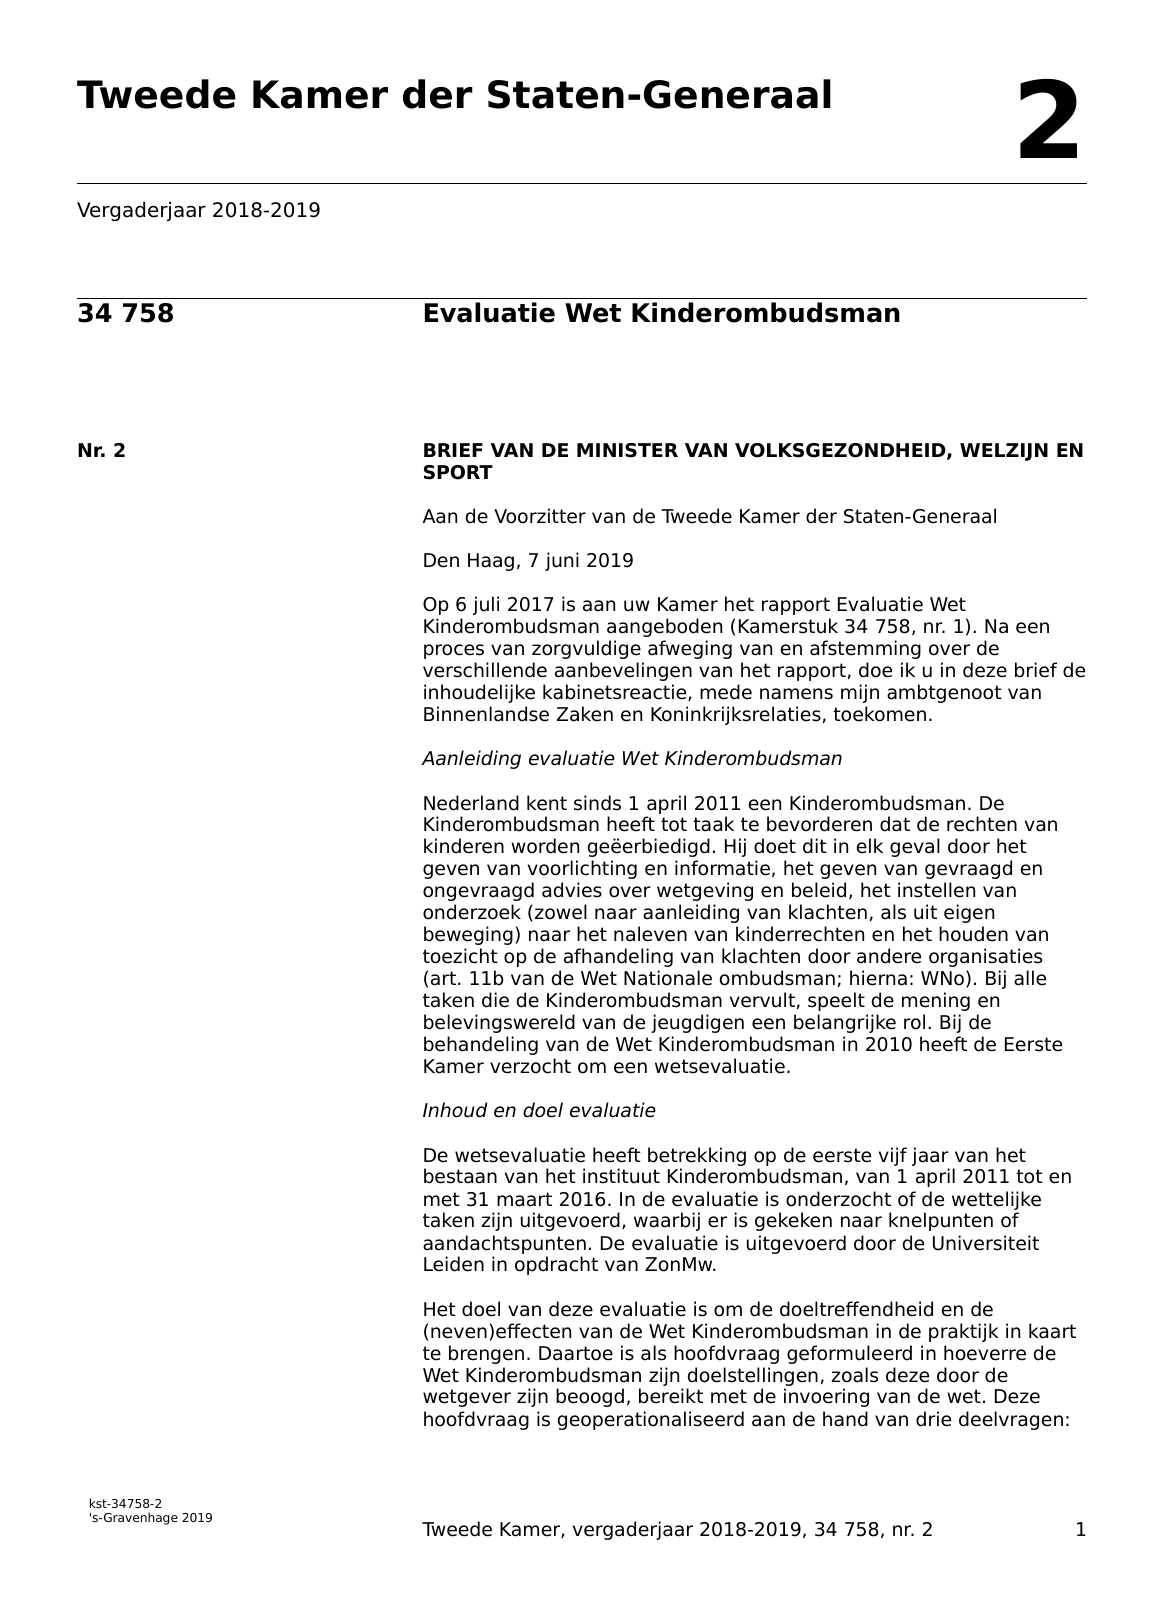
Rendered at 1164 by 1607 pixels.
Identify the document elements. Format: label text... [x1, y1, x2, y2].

text Den Haag, 7 juni 2019 [422, 550, 1087, 572]
table_header 2 [886, 59, 1087, 183]
text Aan de Voorzitter van de Tweede Kamer der Staten-Generaal [422, 506, 1087, 528]
text Nederland kent sinds 1 april 2011 een Kinderombudsman. De Kinderombudsman heeft tot taak te bevorderen dat de rechten van kinderen worden geëerbiedigd. Hij doet dit in elk geval door het geven van voorlichting en informatie, het geven van gevraagd en ongevraagd advies over wetgeving en beleid, het instellen van onderzoek (zowel naar aanleiding van klachten, als uit eigen beweging) naar het naleven van kinderrechten en het houden van toezicht op de afhandeling van klachten door andere organisaties (art. 11b van de Wet Nationale ombudsman; hierna: WNo). Bij alle taken die de Kinderombudsman vervult, speelt de mening en belevingswereld van de jeugdigen een belangrijke rol. Bij de behandeling van de Wet Kinderombudsman in 2010 heeft de Eerste Kamer verzocht om een wetsevaluatie. [422, 792, 1087, 1078]
subtitle 34 758 Evaluatie Wet Kinderombudsman [77, 299, 1087, 329]
text De wetsevaluatie heeft betrekking op de eerste vijf jaar van het bestaan van het instituut Kinderombudsman, van 1 april 2011 tot en met 31 maart 2016. In de evaluatie is onderzocht of de wettelijke taken zijn uitgevoerd, waarbij er is gekeken naar knelpunten of aandachtspunten. De evaluatie is uitgevoerd door de Universiteit Leiden in opdracht van ZonMw. [422, 1144, 1087, 1276]
text Het doel van deze evaluatie is om de doeltreffendheid en de (neven)effecten van de Wet Kinderombudsman in de praktijk in kaart te brengen. Daartoe is als hoofdvraag geformuleerd in hoeverre de Wet Kinderombudsman zijn doelstellingen, zoals deze door de wetgever zijn beoogd, bereikt met de invoering van de wet. Deze hoofdvraag is geoperationaliseerd aan de hand van drie deelvragen: [422, 1298, 1087, 1430]
table_cell Vergaderjaar 2018-2019 [77, 184, 1087, 298]
text kst-34758-2 [88, 1497, 323, 1511]
subtitle Inhoud en doel evaluatie [422, 1100, 1087, 1122]
text Op 6 juli 2017 is aan uw Kamer het rapport Evaluatie Wet Kinderombudsman aangeboden (Kamerstuk 34 758, nr. 1). Na een proces van zorgvuldige afweging van en afstemming over de verschillende aanbevelingen van het rapport, doe ik u in deze brief de inhoudelijke kabinetsreactie, mede namens mijn ambtgenoot van Binnenlandse Zaken en Koninkrijksrelaties, toekomen. [422, 594, 1087, 726]
table_header Tweede Kamer der Staten-Generaal [77, 59, 886, 183]
subtitle Aanleiding evaluatie Wet Kinderombudsman [422, 748, 1087, 770]
subtitle Nr. 2 BRIEF VAN DE MINISTER VAN VOLKSGEZONDHEID, WELZIJN EN SPORT [77, 440, 1087, 484]
text 's-Gravenhage 2019 [88, 1511, 323, 1525]
